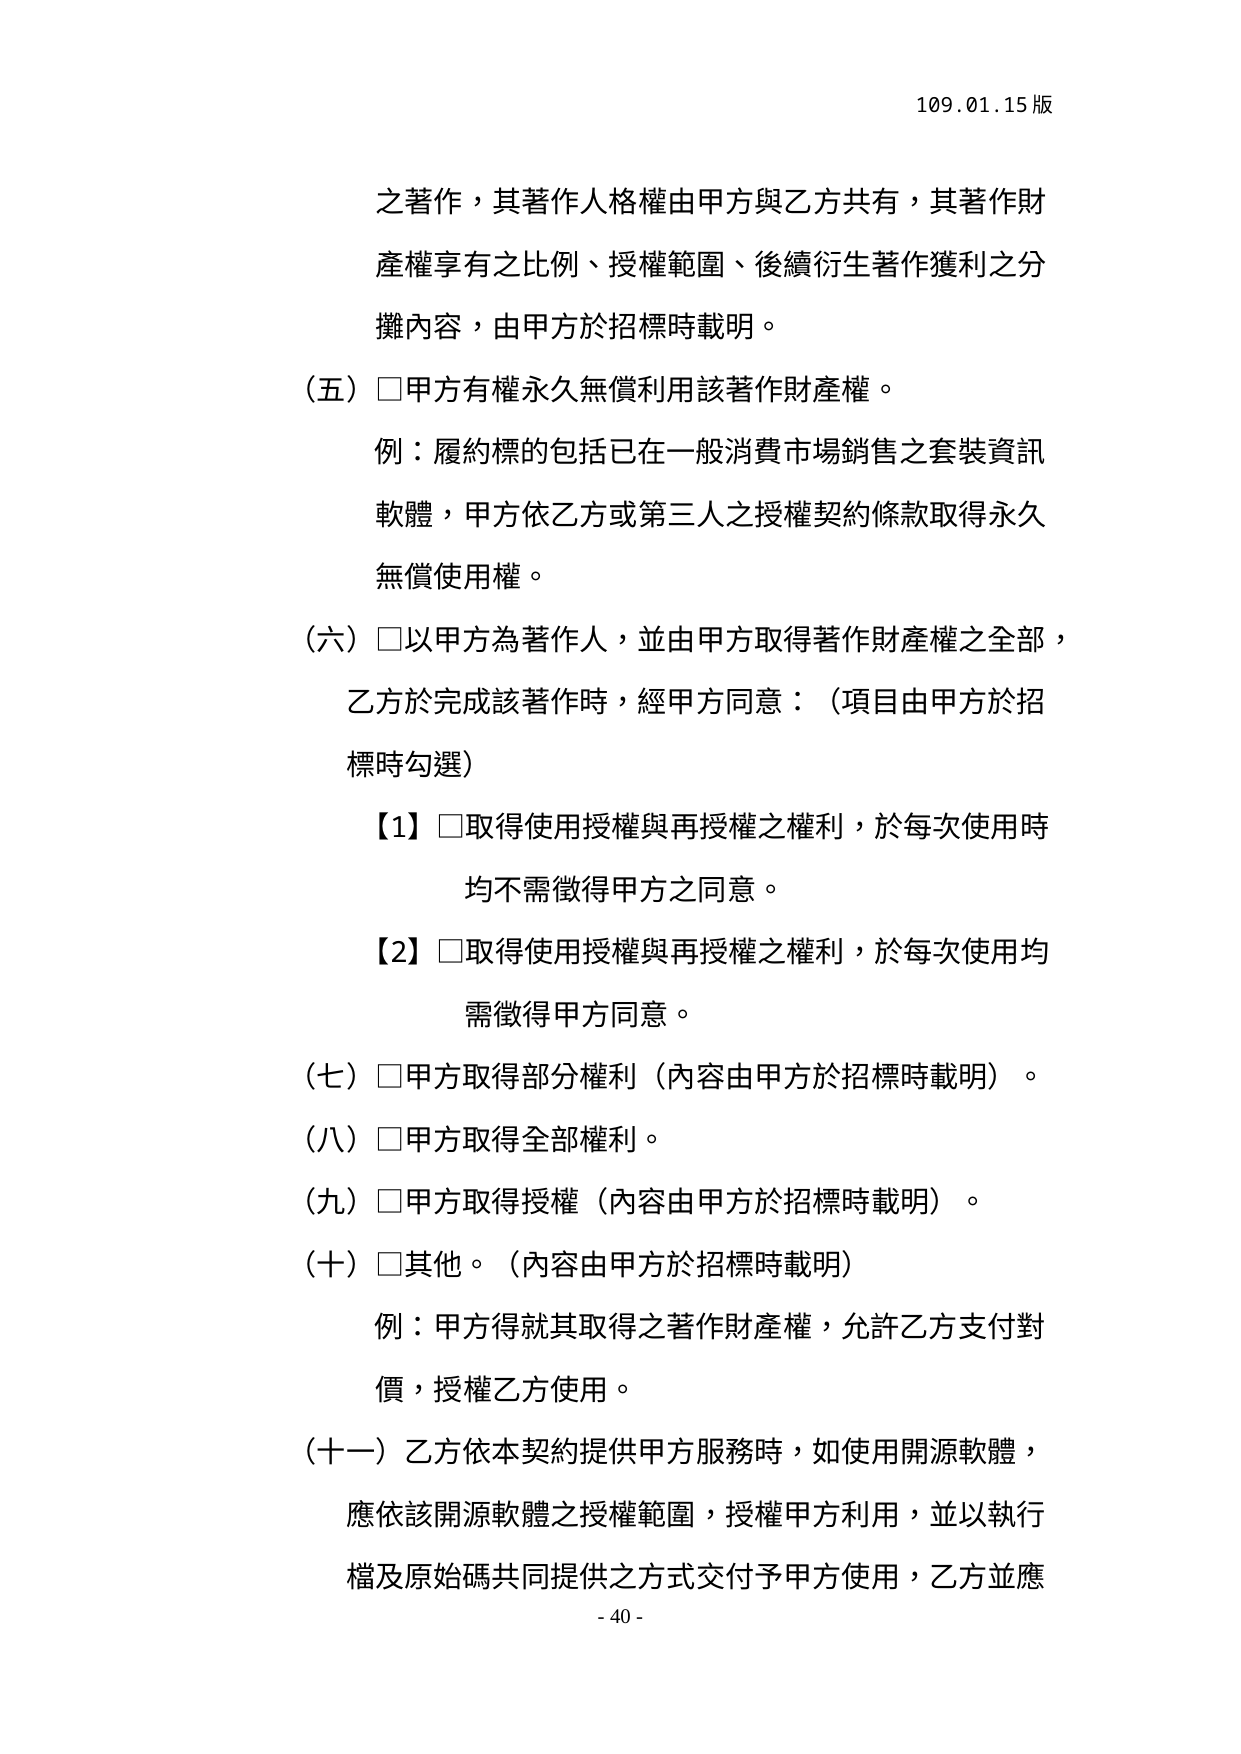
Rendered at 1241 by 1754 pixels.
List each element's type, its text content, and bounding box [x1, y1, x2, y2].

text 【2】□取得使用授權與再授權之權利，於每次使用均需徵得甲方同意。 [361, 908, 1053, 1033]
text 例：甲方得就其取得之著作財產權，允許乙方支付對價，授權乙方使用。 [374, 1283, 1053, 1408]
text （七）□甲方取得部分權利（內容由甲方於招標時載明）。 [287, 1033, 1053, 1096]
text （九）□甲方取得授權（內容由甲方於招標時載明）。 [287, 1158, 1053, 1221]
text 例：採購乙方已完成之著作，並依甲方需求進行改作，且甲方與乙方均投入人力、物力，該衍生之共同完成之著作，其著作人格權由甲方與乙方共有，其著作財產權享有之比例、授權範圍、後續衍生著作獲利之分攤內容，由甲方於招標時載明。 [374, 158, 1053, 346]
text 例：履約標的包括已在一般消費市場銷售之套裝資訊軟體，甲方依乙方或第三人之授權契約條款取得永久無償使用權。 [374, 408, 1053, 596]
text （十一）乙方依本契約提供甲方服務時，如使用開源軟體，應依該開源軟體之授權範圍，授權甲方利用，並以執行檔及原始碼共同提供之方式交付予甲方使用，乙方並應 [287, 1408, 1053, 1596]
text （六）□以甲方為著作人，並由甲方取得著作財產權之全部，乙方於完成該著作時，經甲方同意：（項目由甲方於招標時勾選） [287, 596, 1053, 783]
text （十）□其他。（內容由甲方於招標時載明） [287, 1221, 1053, 1283]
text （八）□甲方取得全部權利。 [287, 1096, 1053, 1158]
text （五）□甲方有權永久無償利用該著作財產權。 [287, 346, 1053, 408]
text 【1】□取得使用授權與再授權之權利，於每次使用時均不需徵得甲方之同意。 [361, 783, 1053, 908]
